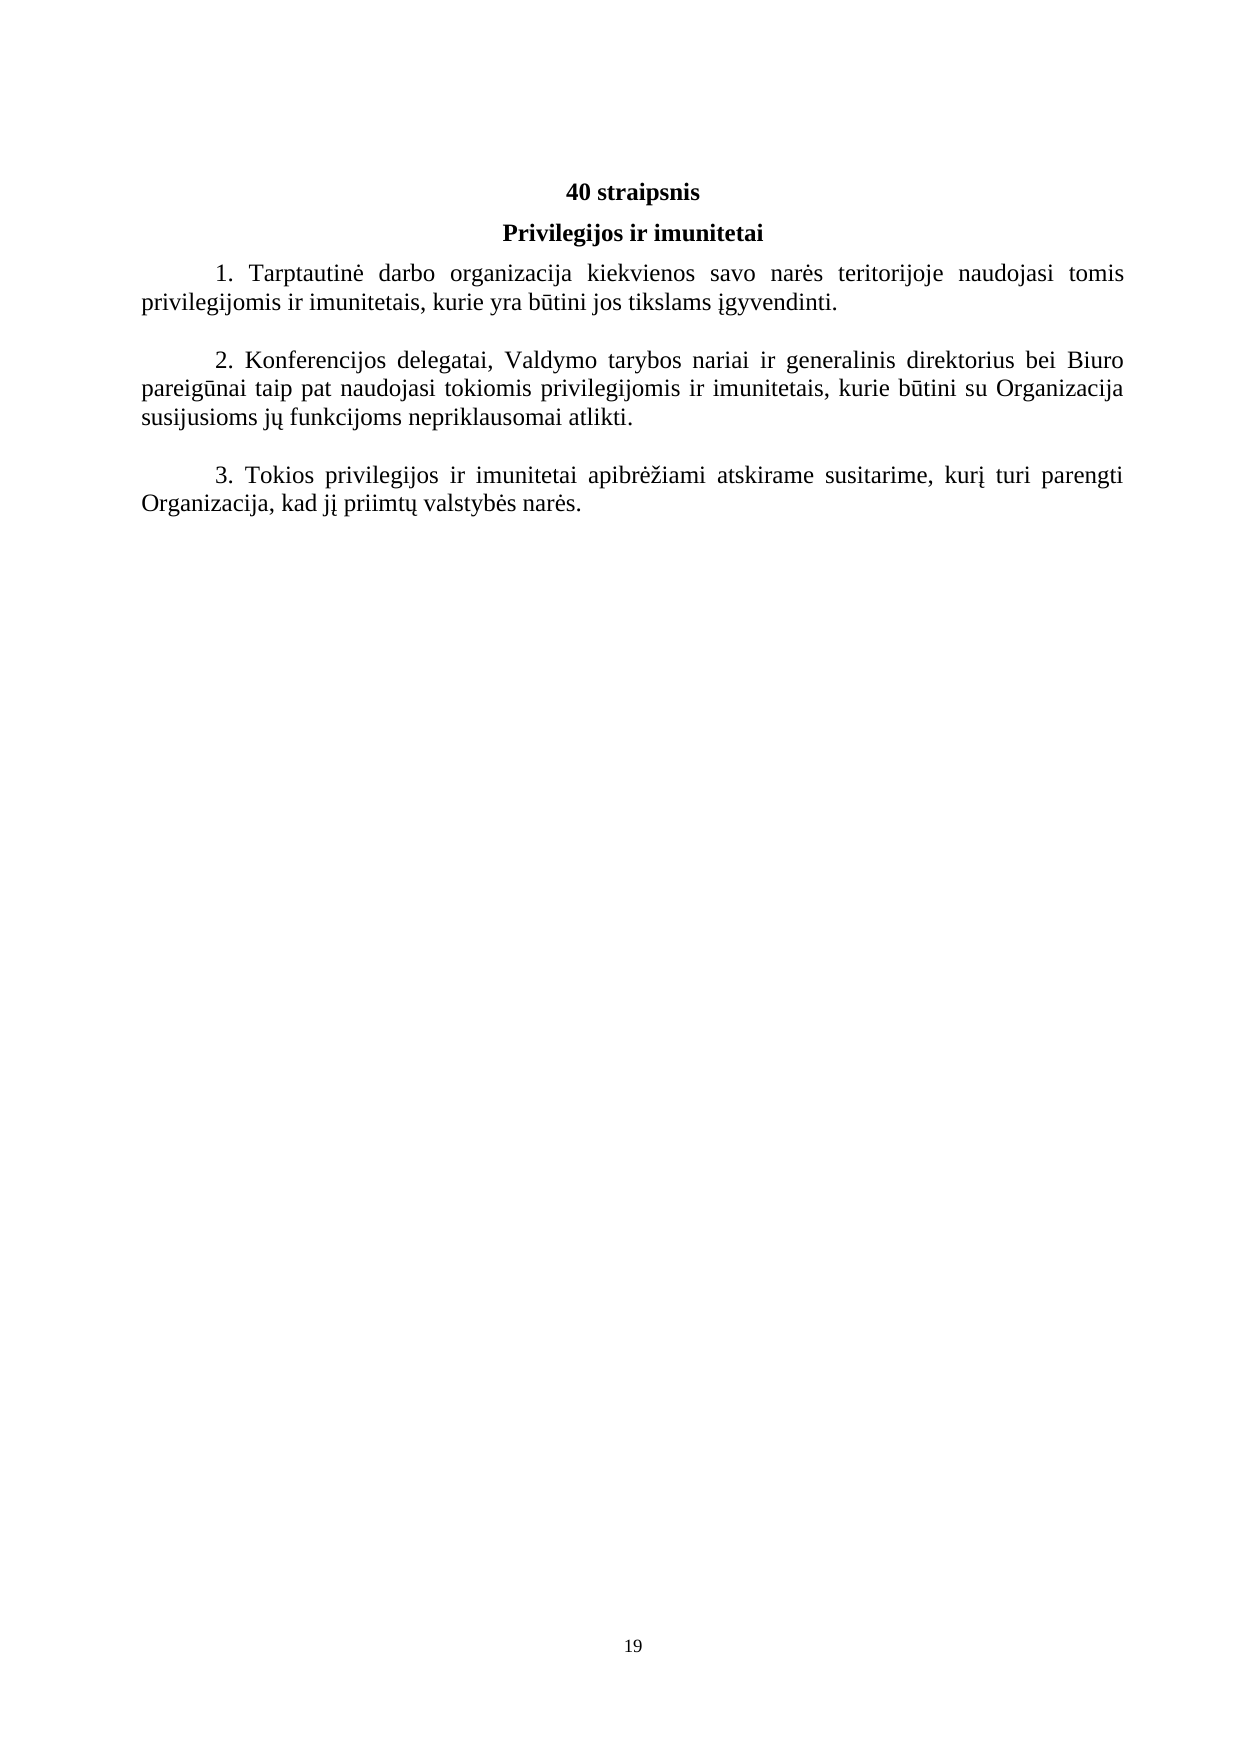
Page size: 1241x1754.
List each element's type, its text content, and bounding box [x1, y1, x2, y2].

text 40 straipsnis [141, 177, 1125, 206]
text Privilegijos ir imunitetai [141, 218, 1125, 246]
text 2. Konferencijos delegatai, Valdymo tarybos nariai ir generalinis direktorius bei Biuro pareigūnai taip pat naudojasi tokiomis privilegijomis ir imunitetais, kurie būtini su Organizacija susijusioms jų funkcijoms nepriklausomai atlikti. [141, 345, 1125, 431]
text 1. Tarptautinė darbo organizacija kiekvienos savo narės teritorijoje naudojasi tomis privilegijomis ir imunitetais, kurie yra būtini jos tikslams įgyvendinti. [141, 258, 1125, 316]
text 3. Tokios privilegijos ir imunitetai apibrėžiami atskirame susitarime, kurį turi parengti Organizacija, kad jį priimtų valstybės narės. [141, 460, 1125, 517]
